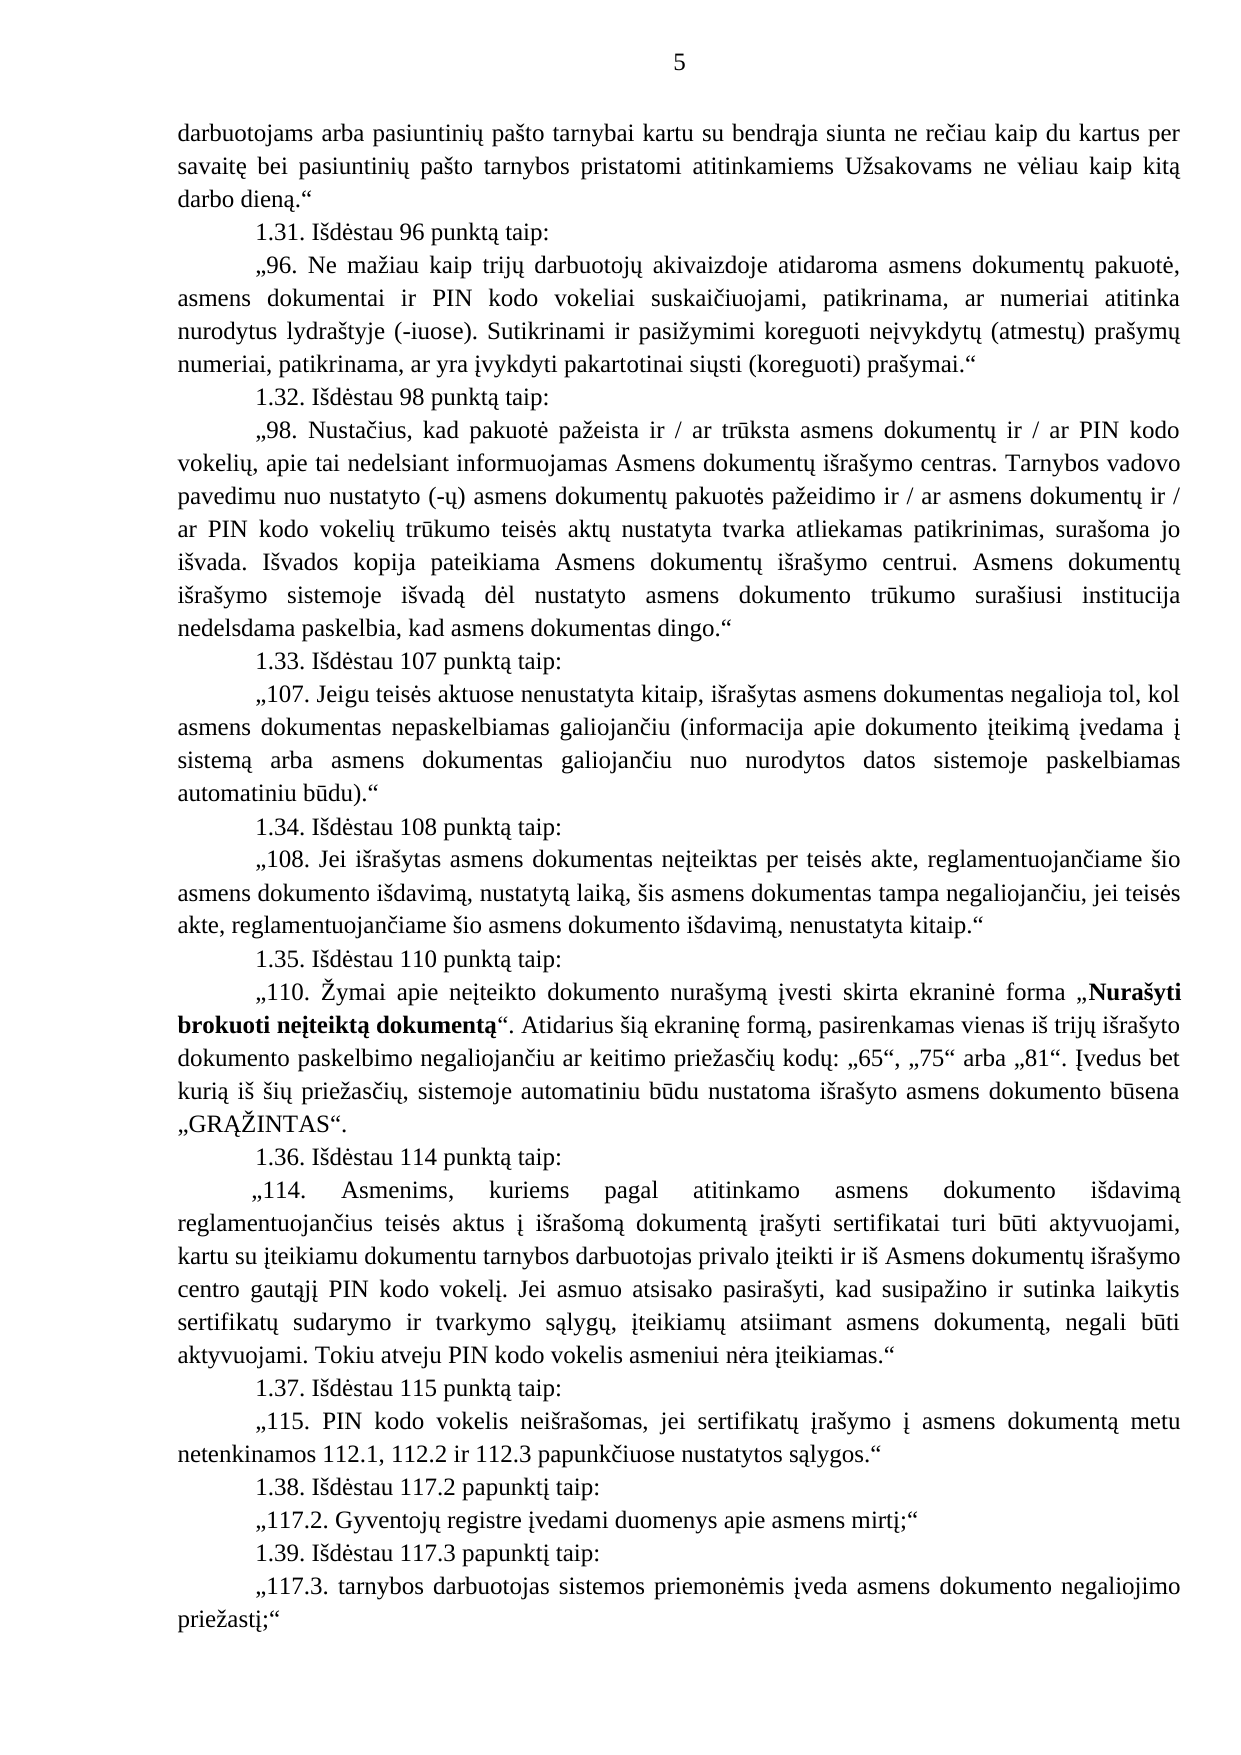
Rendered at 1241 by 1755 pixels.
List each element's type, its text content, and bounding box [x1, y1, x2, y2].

text 1.37. Išdėstau 115 punktą taip: [255, 1373, 1181, 1402]
text „110. Žymai apie neįteikto dokumento nurašymą įvesti skirta ekraninė forma „Nurašyti brokuoti neįteiktą dokumentą“. Atidarius šią ekraninę formą, pasirenkamas vienas iš trijų išrašyto dokumento paskelbimo negaliojančiu ar keitimo priežasčių kodų: „65“, „75“ arba „81“. Įvedus bet kurią iš šių priežasčių, sistemoje automatiniu būdu nustatoma išrašyto asmens dokumento būsena „GRĄŽINTAS“. [177, 977, 1181, 1137]
text 1.34. Išdėstau 108 punktą taip: [255, 812, 1181, 840]
text „107. Jeigu teisės aktuose nenustatyta kitaip, išrašytas asmens dokumentas negalioja tol, kol asmens dokumentas nepaskelbiamas galiojančiu (informacija apie dokumento įteikimą įvedama į sistemą arba asmens dokumentas galiojančiu nuo nurodytos datos sistemoje paskelbiamas automatiniu būdu).“ [177, 679, 1181, 807]
text 1.33. Išdėstau 107 punktą taip: [255, 646, 1181, 675]
text 1.31. Išdėstau 96 punktą taip: [255, 217, 1181, 246]
text 1.36. Išdėstau 114 punktą taip: [255, 1142, 1181, 1171]
text „96. Ne mažiau kaip trijų darbuotojų akivaizdoje atidaroma asmens dokumentų pakuotė, asmens dokumentai ir PIN kodo vokeliai suskaičiuojami, patikrinama, ar numeriai atitinka nurodytus lydraštyje (-iuose). Sutikrinami ir pasižymimi koreguoti neįvykdytų (atmestų) prašymų numeriai, patikrinama, ar yra įvykdyti pakartotinai siųsti (koreguoti) prašymai.“ [177, 250, 1181, 378]
text „114. Asmenims, kuriems pagal atitinkamo asmens dokumento išdavimą reglamentuojančius teisės aktus į išrašomą dokumentą įrašyti sertifikatai turi būti aktyvuojami, kartu su įteikiamu dokumentu tarnybos darbuotojas privalo įteikti ir iš Asmens dokumentų išrašymo centro gautąjį PIN kodo vokelį. Jei asmuo atsisako pasirašyti, kad susipažino ir sutinka laikytis sertifikatų sudarymo ir tvarkymo sąlygų, įteikiamų atsiimant asmens dokumentą, negali būti aktyvuojami. Tokiu atveju PIN kodo vokelis asmeniui nėra įteikiamas.“ [177, 1175, 1181, 1369]
text darbuotojams arba pasiuntinių pašto tarnybai kartu su bendrąja siunta ne rečiau kaip du kartus per savaitę bei pasiuntinių pašto tarnybos pristatomi atitinkamiems Užsakovams ne vėliau kaip kitą darbo dieną.“ [177, 118, 1181, 213]
text 1.32. Išdėstau 98 punktą taip: [255, 382, 1181, 411]
text „117.2. Gyventojų registre įvedami duomenys apie asmens mirtį;“ [255, 1505, 1181, 1534]
text „98. Nustačius, kad pakuotė pažeista ir / ar trūksta asmens dokumentų ir / ar PIN kodo vokelių, apie tai nedelsiant informuojamas Asmens dokumentų išrašymo centras. Tarnybos vadovo pavedimu nuo nustatyto (-ų) asmens dokumentų pakuotės pažeidimo ir / ar asmens dokumentų ir / ar PIN kodo vokelių trūkumo teisės aktų nustatyta tvarka atliekamas patikrinimas, surašoma jo išvada. Išvados kopija pateikiama Asmens dokumentų išrašymo centrui. Asmens dokumentų išrašymo sistemoje išvadą dėl nustatyto asmens dokumento trūkumo surašiusi institucija nedelsdama paskelbia, kad asmens dokumentas dingo.“ [177, 415, 1181, 642]
text 1.39. Išdėstau 117.3 papunktį taip: [255, 1538, 1181, 1567]
text „115. PIN kodo vokelis neišrašomas, jei sertifikatų įrašymo į asmens dokumentą metu netenkinamos 112.1, 112.2 ir 112.3 papunkčiuose nustatytos sąlygos.“ [177, 1406, 1181, 1468]
text 1.38. Išdėstau 117.2 papunktį taip: [255, 1472, 1181, 1501]
text „108. Jei išrašytas asmens dokumentas neįteiktas per teisės akte, reglamentuojančiame šio asmens dokumento išdavimą, nustatytą laiką, šis asmens dokumentas tampa negaliojančiu, jei teisės akte, reglamentuojančiame šio asmens dokumento išdavimą, nenustatyta kitaip.“ [177, 844, 1181, 939]
text „117.3. tarnybos darbuotojas sistemos priemonėmis įveda asmens dokumento negaliojimo priežastį;“ [177, 1571, 1181, 1633]
text 1.35. Išdėstau 110 punktą taip: [255, 944, 1181, 972]
